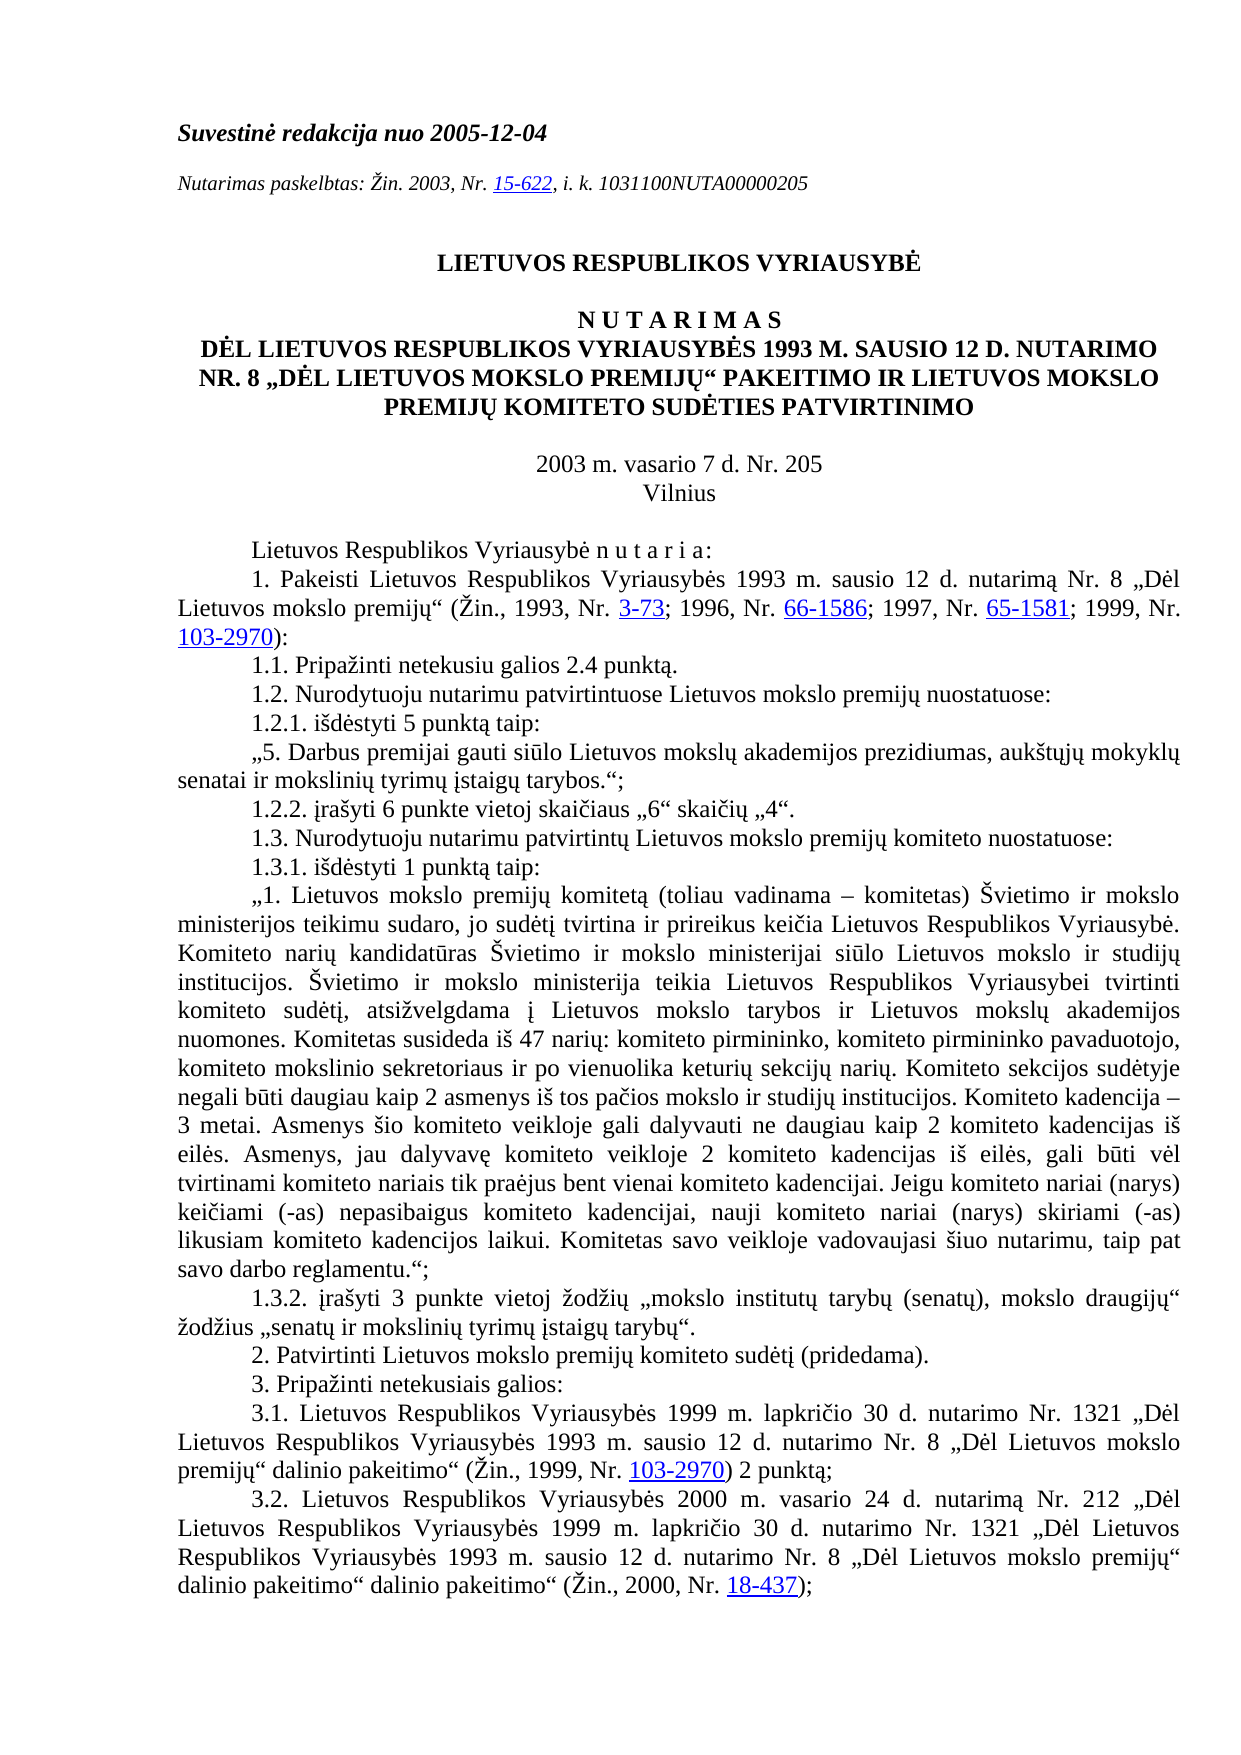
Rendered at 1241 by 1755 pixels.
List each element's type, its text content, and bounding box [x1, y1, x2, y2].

text DĖL LIETUVOS RESPUBLIKOS VYRIAUSYBĖS 1993 M. SAUSIO 12 D. NUTARIMO NR. 8 „DĖL LIETUVOS MOKSLO PREMIJŲ“ PAKEITIMO IR LIETUVOS MOKSLO PREMIJŲ KOMITETO SUDĖTIES PATVIRTINIMO [177, 334, 1181, 420]
text 1.3.2. įrašyti 3 punkte vietoj žodžių „mokslo institutų tarybų (senatų), mokslo draugijų“ žodžius „senatų ir mokslinių tyrimų įstaigų tarybų“. [177, 1283, 1181, 1340]
text 1.2.1. išdėstyti 5 punktą taip: [177, 708, 1181, 737]
text 3.1. Lietuvos Respublikos Vyriausybės 1999 m. lapkričio 30 d. nutarimo Nr. 1321 „Dėl Lietuvos Respublikos Vyriausybės 1993 m. sausio 12 d. nutarimo Nr. 8 „Dėl Lietuvos mokslo premijų“ dalinio pakeitimo“ (Žin., 1999, Nr. 103-2970) 2 punktą; [177, 1398, 1181, 1484]
text 1.2. Nurodytuoju nutarimu patvirtintuose Lietuvos mokslo premijų nuostatuose: [177, 679, 1181, 708]
text Lietuvos Respublikos Vyriausybė nutaria: [177, 535, 1181, 564]
text 3.2. Lietuvos Respublikos Vyriausybės 2000 m. vasario 24 d. nutarimą Nr. 212 „Dėl Lietuvos Respublikos Vyriausybės 1999 m. lapkričio 30 d. nutarimo Nr. 1321 „Dėl Lietuvos Respublikos Vyriausybės 1993 m. sausio 12 d. nutarimo Nr. 8 „Dėl Lietuvos mokslo premijų“ dalinio pakeitimo“ dalinio pakeitimo“ (Žin., 2000, Nr. 18-437); [177, 1484, 1181, 1599]
text 1.1. Pripažinti netekusiu galios 2.4 punktą. [177, 650, 1181, 679]
text N U T A R I M A S [177, 305, 1181, 334]
text Nutarimas paskelbtas: Žin. 2003, Nr. 15-622, i. k. 1031100NUTA00000205 [177, 171, 1181, 195]
text 2. Patvirtinti Lietuvos mokslo premijų komiteto sudėtį (pridedama). [177, 1340, 1181, 1369]
text 3. Pripažinti netekusiais galios: [177, 1369, 1181, 1398]
text Suvestinė redakcija nuo 2005-12-04 [177, 118, 1181, 147]
text „1. Lietuvos mokslo premijų komitetą (toliau vadinama – komitetas) Švietimo ir mokslo ministerijos teikimu sudaro, jo sudėtį tvirtina ir prireikus keičia Lietuvos Respublikos Vyriausybė. Komiteto narių kandidatūras Švietimo ir mokslo ministerijai siūlo Lietuvos mokslo ir studijų institucijos. Švietimo ir mokslo ministerija teikia Lietuvos Respublikos Vyriausybei tvirtinti komiteto sudėtį, atsižvelgdama į Lietuvos mokslo tarybos ir Lietuvos mokslų akademijos nuomones. Komitetas susideda iš 47 narių: komiteto pirmininko, komiteto pirmininko pavaduotojo, komiteto mokslinio sekretoriaus ir po vienuolika keturių sekcijų narių. Komiteto sekcijos sudėtyje negali būti daugiau kaip 2 asmenys iš tos pačios mokslo ir studijų institucijos. Komiteto kadencija – 3 metai. Asmenys šio komiteto veikloje gali dalyvauti ne daugiau kaip 2 komiteto kadencijas iš eilės. Asmenys, jau dalyvavę komiteto veikloje 2 komiteto kadencijas iš eilės, gali būti vėl tvirtinami komiteto nariais tik praėjus bent vienai komiteto kadencijai. Jeigu komiteto nariai (narys) keičiami (-as) nepasibaigus komiteto kadencijai, nauji komiteto nariai (narys) skiriami (-as) likusiam komiteto kadencijos laikui. Komitetas savo veikloje vadovaujasi šiuo nutarimu, taip pat savo darbo reglamentu.“; [177, 880, 1181, 1283]
text 1.2.2. įrašyti 6 punkte vietoj skaičiaus „6“ skaičių „4“. [177, 794, 1181, 823]
text 1.3.1. išdėstyti 1 punktą taip: [177, 852, 1181, 880]
text 1.3. Nurodytuoju nutarimu patvirtintų Lietuvos mokslo premijų komiteto nuostatuose: [177, 823, 1181, 852]
text 1. Pakeisti Lietuvos Respublikos Vyriausybės 1993 m. sausio 12 d. nutarimą Nr. 8 „Dėl Lietuvos mokslo premijų“ (Žin., 1993, Nr. 3-73; 1996, Nr. 66-1586; 1997, Nr. 65-1581; 1999, Nr. 103-2970): [177, 564, 1181, 650]
text LIETUVOS RESPUBLIKOS VYRIAUSYBĖ [177, 248, 1181, 277]
text „5. Darbus premijai gauti siūlo Lietuvos mokslų akademijos prezidiumas, aukštųjų mokyklų senatai ir mokslinių tyrimų įstaigų tarybos.“; [177, 737, 1181, 794]
text 2003 m. vasario 7 d. Nr. 205 [177, 449, 1181, 478]
text Vilnius [177, 478, 1181, 507]
